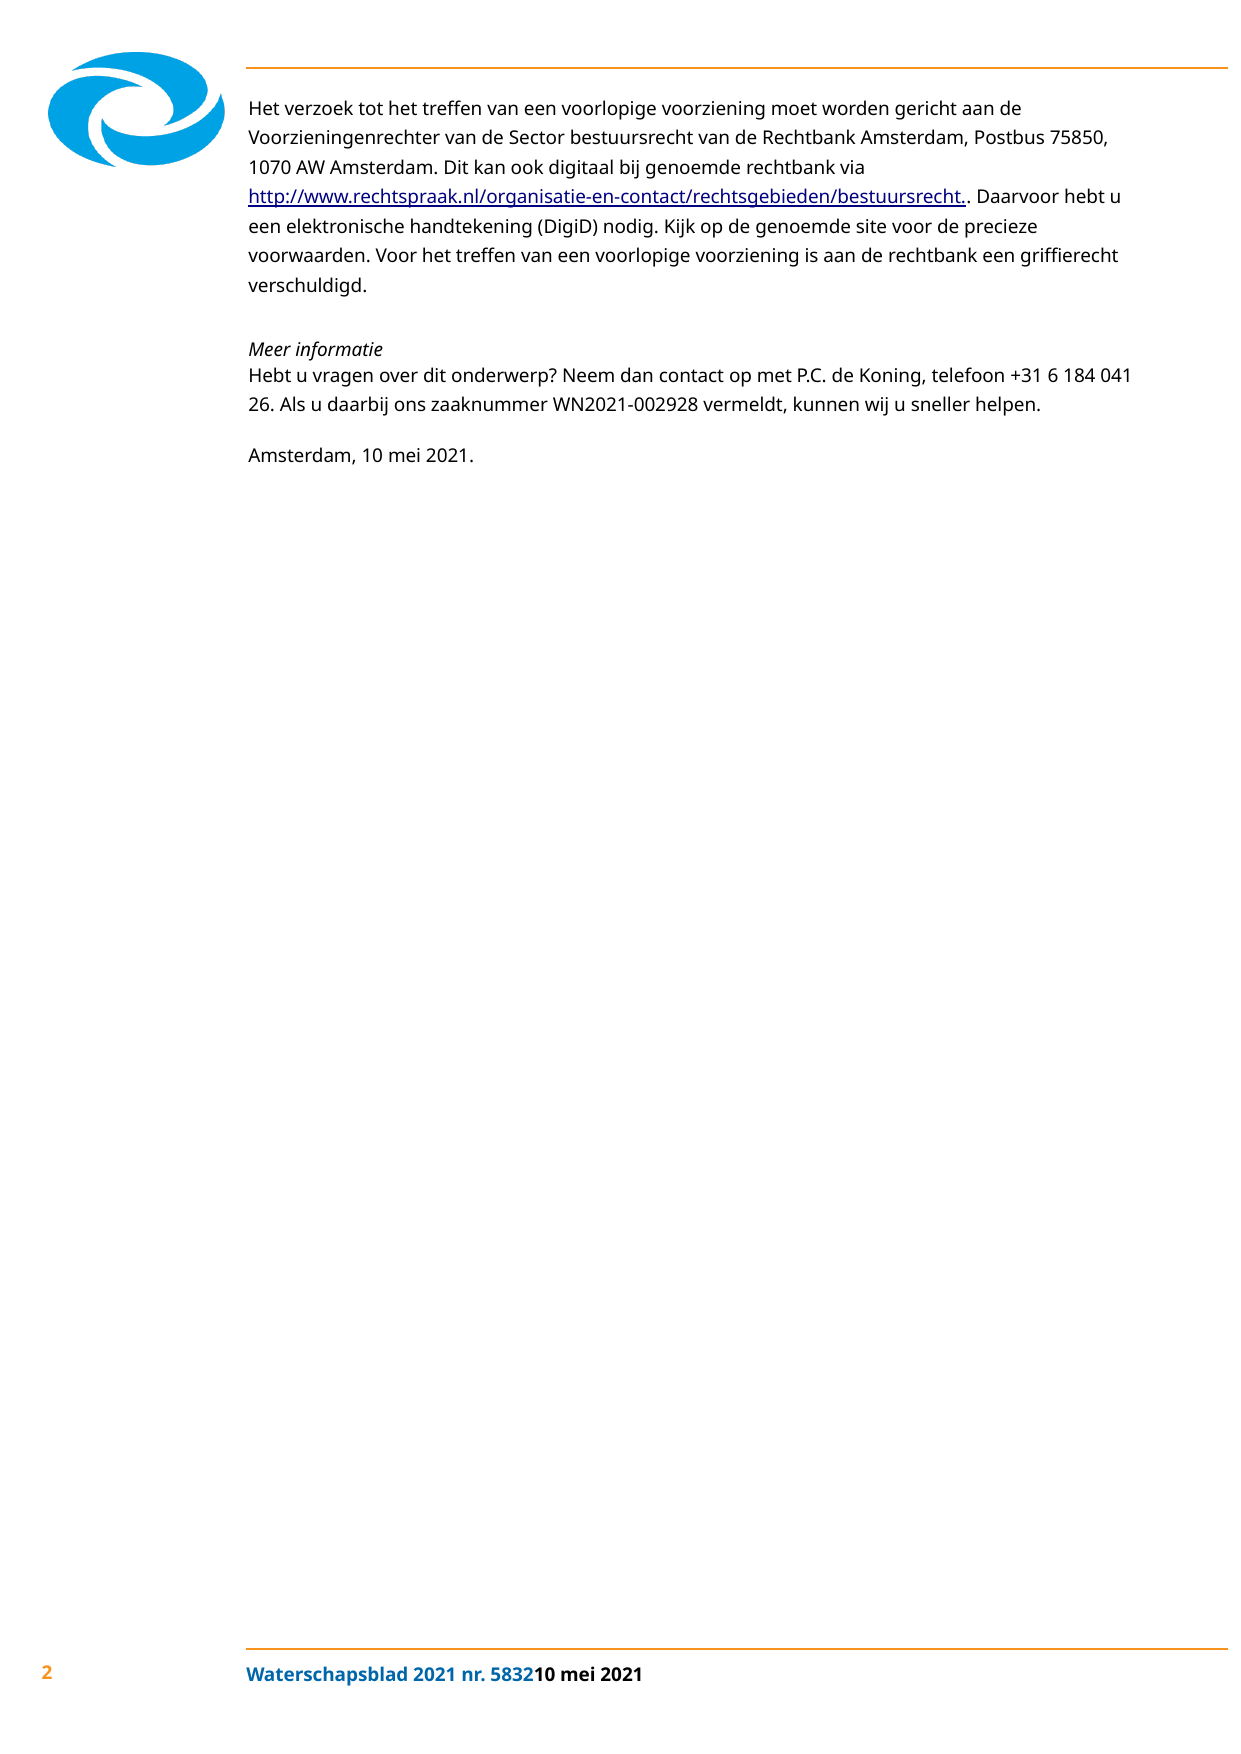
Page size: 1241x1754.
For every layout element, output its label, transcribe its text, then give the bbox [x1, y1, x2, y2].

text Het verzoek tot het treffen van een voorlopige voorziening moet worden gericht aan de Voorzieningenrechter van de Sector bestuursrecht van de Rechtbank Amsterdam, Postbus 75850, 1070 AW Amsterdam. Dit kan ook digitaal bij genoemde rechtbank via http://www.rechtspraak.nl/organisatie-en-contact/rechtsgebieden/bestuursrecht.. Daarvoor hebt u een elektronische handtekening (DigiD) nodig. Kijk op de genoemde site voor de precieze voorwaarden. Voor het treffen van een voorlopige voorziening is aan de rechtbank een griffierecht verschuldigd. [248, 95, 1152, 298]
text Amsterdam, 10 mei 2021. [248, 442, 1152, 468]
picture [41, 47, 231, 172]
text Hebt u vragen over dit onderwerp? Neem dan contact op met P.C. de Koning, telefoon +31 6 184 041 26. Als u daarbij ons zaaknummer WN2021-002928 vermeldt, kunnen wij u sneller helpen. [248, 362, 1152, 417]
text Meer informatie [248, 336, 1152, 362]
